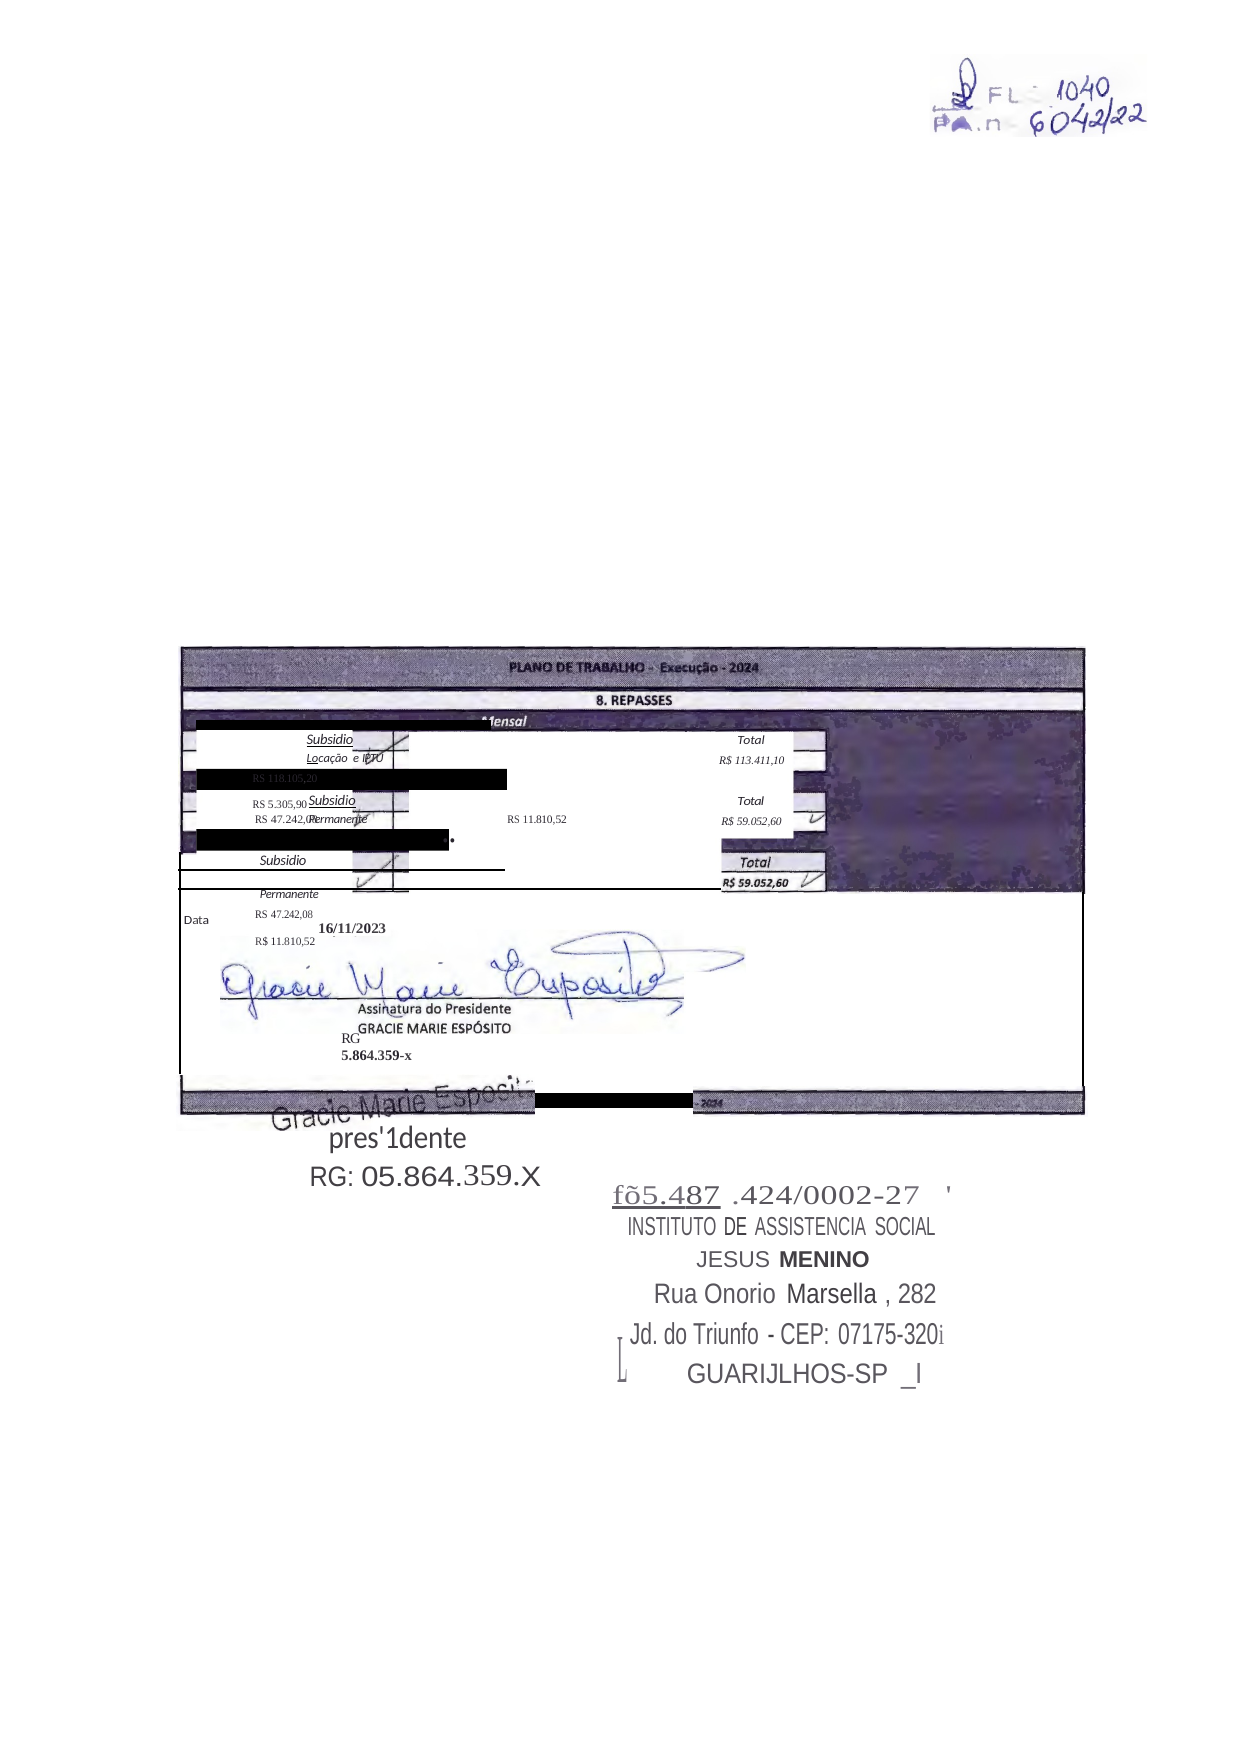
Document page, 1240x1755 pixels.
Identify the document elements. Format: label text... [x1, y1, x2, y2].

subtitle INSTITUTO DE ASSISTENCIA SOCIAL [357, 1211, 1205, 1241]
text Jd. do Triunfo - CEP: 07175-320i [164, 1316, 944, 1351]
subtitle GUARIJLHOS-SP _I [687, 1356, 1208, 1389]
text RG: 05.864.359.X fõ5.487 .424/0002-27 ' [309, 634, 1208, 1211]
text L [618, 1322, 628, 1398]
subtitle Rua Onorio Marsella , 282 [164, 1277, 937, 1310]
text JESUS MENINO [357, 1246, 1208, 1272]
